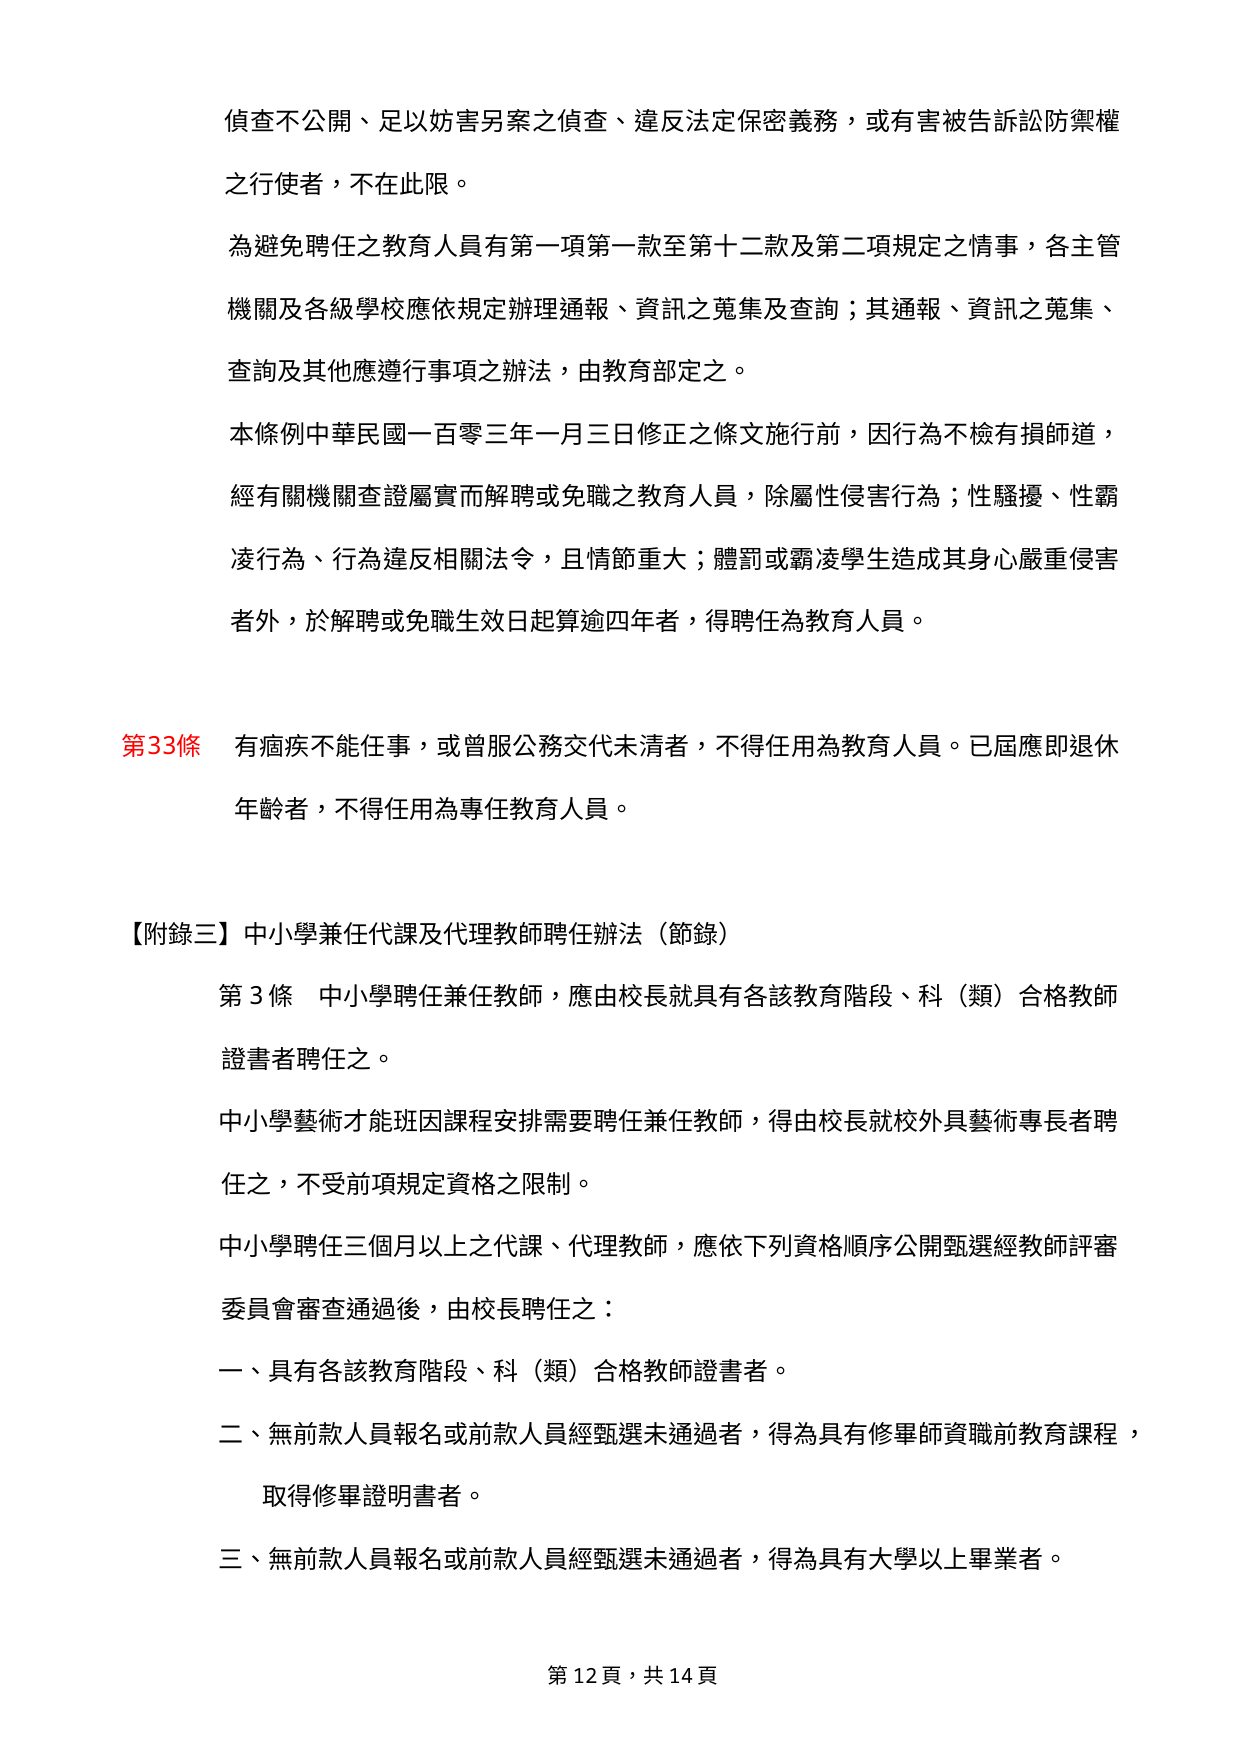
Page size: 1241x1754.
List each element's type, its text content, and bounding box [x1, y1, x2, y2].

list 有痼疾不能任事，或曾服公務交代未清者，不得任用為教育人員。已屆應即退休年齡者，不得任用為專任教育人員。 [122, 703, 1122, 828]
text 本條例中華民國一百零三年一月三日修正之條文施行前，因行為不檢有損師道，經有關機關查證屬實而解聘或免職之教育人員，除屬性侵害行為；性騷擾、性霸凌行為、行為違反相關法令，且情節重大；體罰或霸凌學生造成其身心嚴重侵害者外，於解聘或免職生效日起算逾四年者，得聘任為教育人員。 [229, 391, 1122, 641]
text 為避免聘任之教育人員有第一項第一款至第十二款及第二項規定之情事，各主管機關及各級學校應依規定辦理通報、資訊之蒐集及查詢；其通報、資訊之蒐集、查詢及其他應遵行事項之辦法，由教育部定之。 [227, 203, 1122, 391]
text 三、無前款人員報名或前款人員經甄選未通過者，得為具有大學以上畢業者。 [118, 1516, 1122, 1578]
text 偵查不公開、足以妨害另案之偵查、違反法定保密義務，或有害被告訴訟防禦權之行使者，不在此限。 [224, 78, 1122, 203]
text 【附錄三】中小學兼任代課及代理教師聘任辦法（節錄） [118, 891, 1122, 953]
text 一、具有各該教育階段、科（類）合格教師證書者。 [118, 1328, 1122, 1391]
text 第3條 中小學聘任兼任教師，應由校長就具有各該教育階段、科（類）合格教師證書者聘任之。 [219, 953, 1122, 1078]
text 中小學聘任三個月以上之代課、代理教師，應依下列資格順序公開甄選經教師評審委員會審查通過後，由校長聘任之： [219, 1203, 1122, 1328]
text 二、無前款人員報名或前款人員經甄選未通過者，得為具有修畢師資職前教育課程，取得修畢證明書者。 [219, 1391, 1122, 1516]
text 中小學藝術才能班因課程安排需要聘任兼任教師，得由校長就校外具藝術專長者聘任之，不受前項規定資格之限制。 [219, 1078, 1122, 1203]
